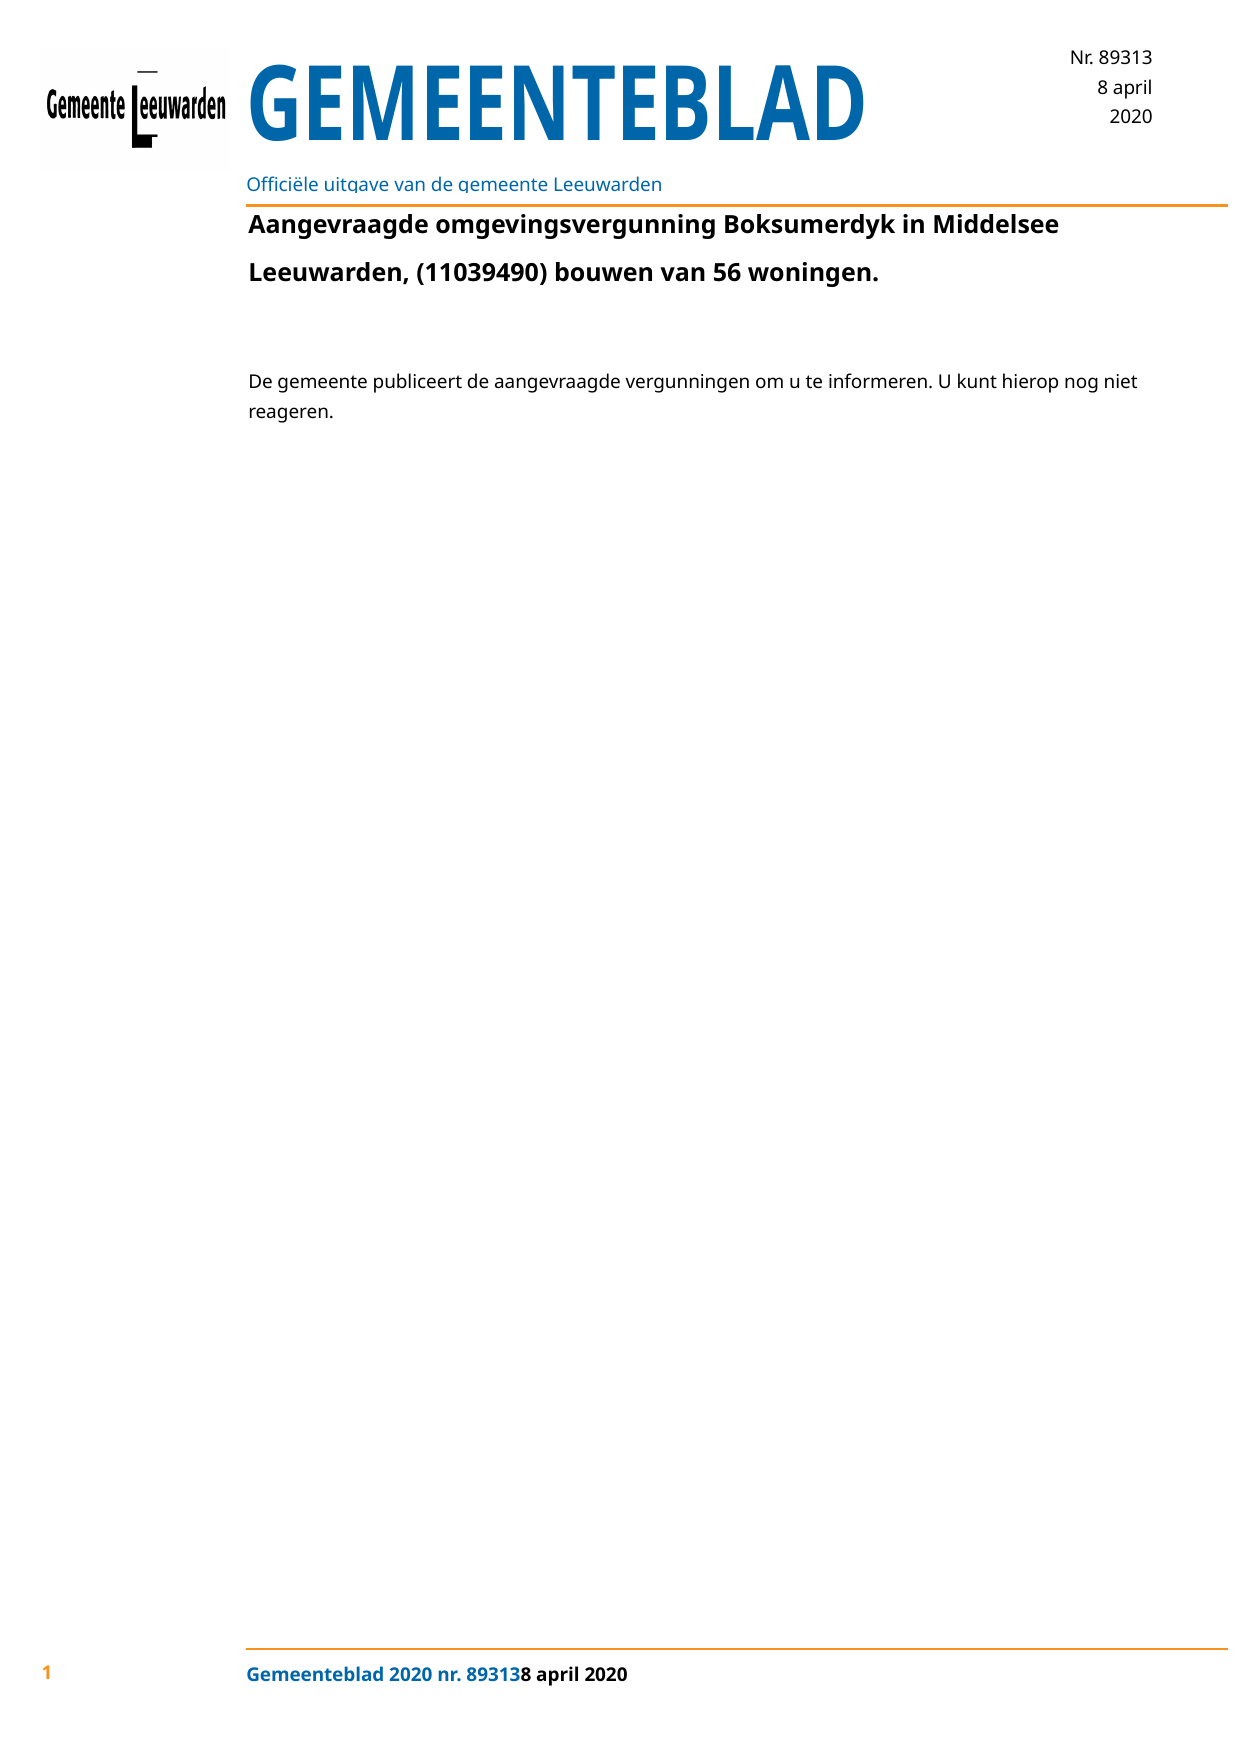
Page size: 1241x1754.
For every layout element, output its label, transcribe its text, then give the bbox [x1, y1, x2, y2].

text De gemeente publiceert de aangevraagde vergunningen om u te informeren. U kunt hierop nog niet reageren. [248, 368, 1152, 424]
picture [41, 47, 231, 172]
text Aangevraagde omgevingsvergunning Boksumerdyk in Middelsee Leeuwarden, (11039490) bouwen van 56 woningen. [248, 207, 1152, 288]
